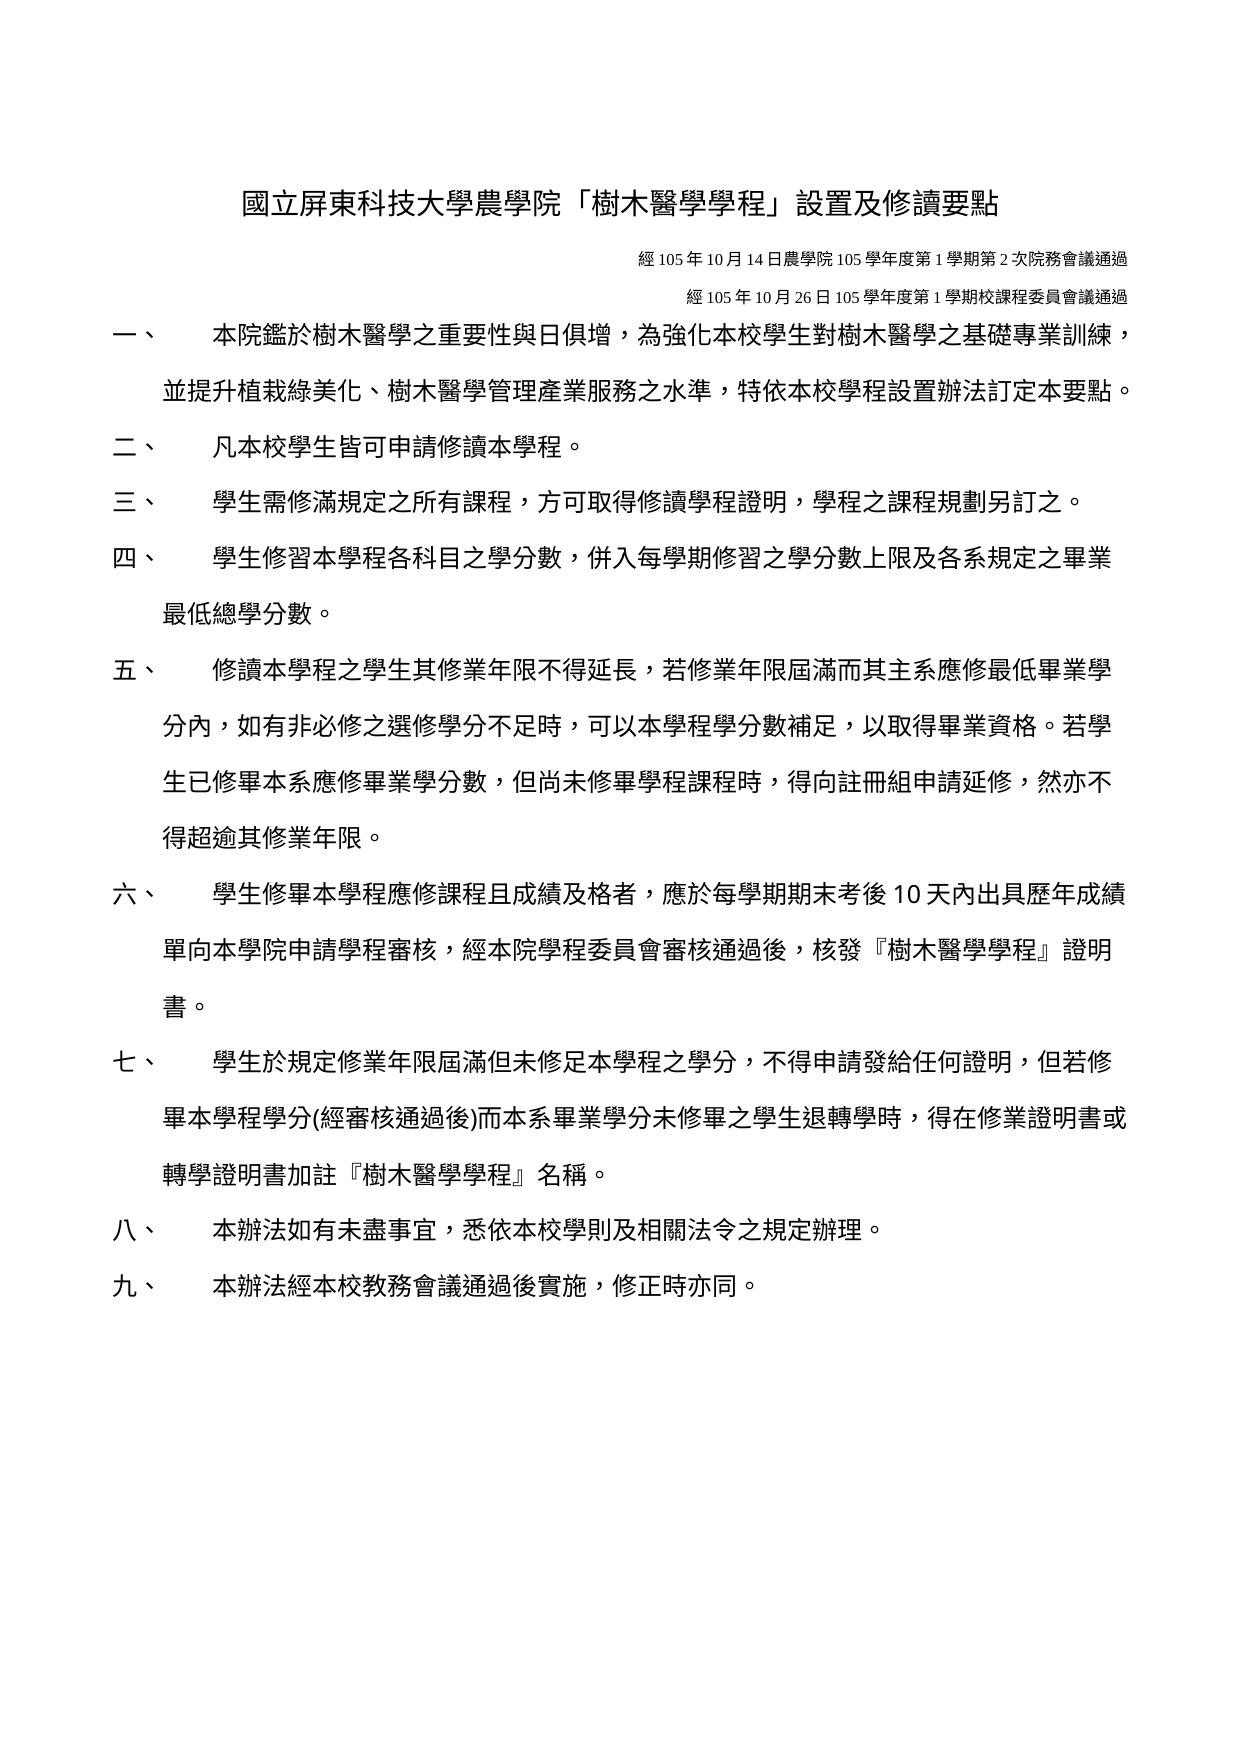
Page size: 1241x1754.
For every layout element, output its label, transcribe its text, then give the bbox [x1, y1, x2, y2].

list 凡本校學生皆可申請修讀本學程。 [112, 426, 1128, 464]
list 本院鑑於樹木醫學之重要性與日俱增，為強化本校學生對樹木醫學之基礎專業訓練，並提升植栽綠美化、樹木醫學管理產業服務之水準，特依本校學程設置辦法訂定本要點。 [112, 314, 1128, 408]
text 國立屏東科技大學農學院「樹木醫學學程」設置及修讀要點 [112, 164, 1128, 239]
list 學生於規定修業年限屆滿但未修足本學程之學分，不得申請發給任何證明，但若修畢本學程學分(經審核通過後)而本系畢業學分未修畢之學生退轉學時，得在修業證明書或轉學證明書加註『樹木醫學學程』名稱。 [112, 1042, 1128, 1192]
text 經105年10月14日農學院105學年度第1學期第2次院務會議通過 [112, 239, 1128, 277]
list 本辦法如有未盡事宜，悉依本校學則及相關法令之規定辦理。 [112, 1210, 1128, 1248]
list 學生修畢本學程應修課程且成績及格者，應於每學期期末考後10天內出具歷年成績單向本學院申請學程審核，經本院學程委員會審核通過後，核發『樹木醫學學程』證明書。 [112, 874, 1128, 1024]
list 修讀本學程之學生其修業年限不得延長，若修業年限屆滿而其主系應修最低畢業學分內，如有非必修之選修學分不足時，可以本學程學分數補足，以取得畢業資格。若學生已修畢本系應修畢業學分數，但尚未修畢學程課程時，得向註冊組申請延修，然亦不得超逾其修業年限。 [112, 649, 1128, 856]
text 經105年10月26日105學年度第1學期校課程委員會議通過 [112, 277, 1128, 314]
list 本辦法經本校教務會議通過後實施，修正時亦同。 [112, 1266, 1128, 1303]
list 學生需修滿規定之所有課程，方可取得修讀學程證明，學程之課程規劃另訂之。 [112, 482, 1128, 519]
list 學生修習本學程各科目之學分數，併入每學期修習之學分數上限及各系規定之畢業最低總學分數。 [112, 538, 1128, 631]
